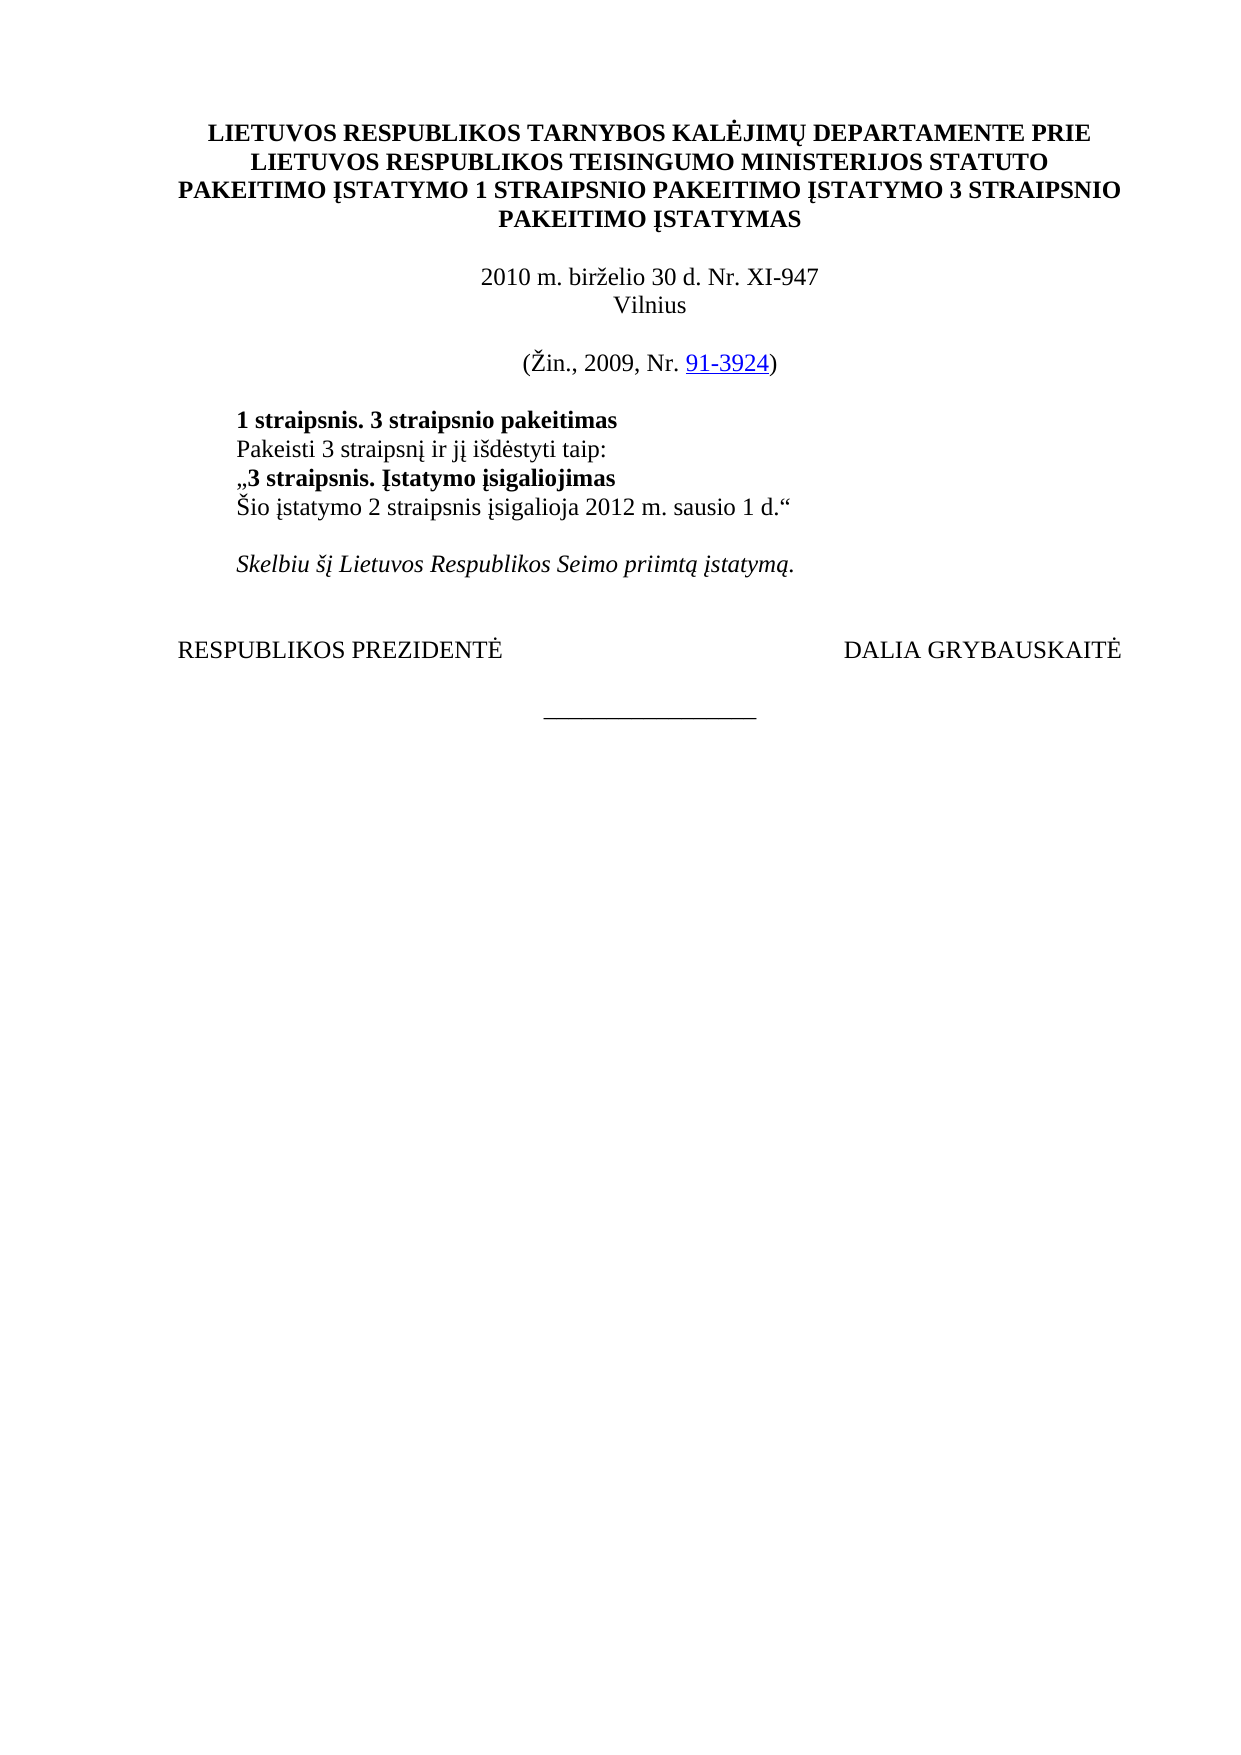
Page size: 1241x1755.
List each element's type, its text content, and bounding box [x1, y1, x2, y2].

text (Žin., 2009, Nr. 91-3924) [177, 348, 1122, 377]
text LIETUVOS RESPUBLIKOS TARNYBOS KALĖJIMŲ DEPARTAMENTE PRIE LIETUVOS RESPUBLIKOS TEISINGUMO MINISTERIJOS STATUTO PAKEITIMO ĮSTATYMO 1 STRAIPSNIO PAKEITIMO ĮSTATYMO 3 STRAIPSNIO PAKEITIMO ĮSTATYMAS [177, 118, 1122, 233]
text Skelbiu šį Lietuvos Respublikos Seimo priimtą įstatymą. [177, 549, 1122, 578]
text 2010 m. birželio 30 d. Nr. XI-947 [177, 262, 1122, 291]
text Pakeisti 3 straipsnį ir jį išdėstyti taip: [177, 434, 1122, 463]
text Vilnius [177, 291, 1122, 319]
text „3 straipsnis. Įstatymo įsigaliojimas [177, 463, 1122, 492]
text Šio įstatymo 2 straipsnis įsigalioja 2012 m. sausio 1 d.“ [177, 492, 1122, 521]
text RESPUBLIKOS PREZIDENTĖ DALIA GRYBAUSKAITĖ [177, 636, 1122, 664]
text 1 straipsnis. 3 straipsnio pakeitimas [177, 406, 1122, 434]
text _________________ [177, 693, 1122, 722]
